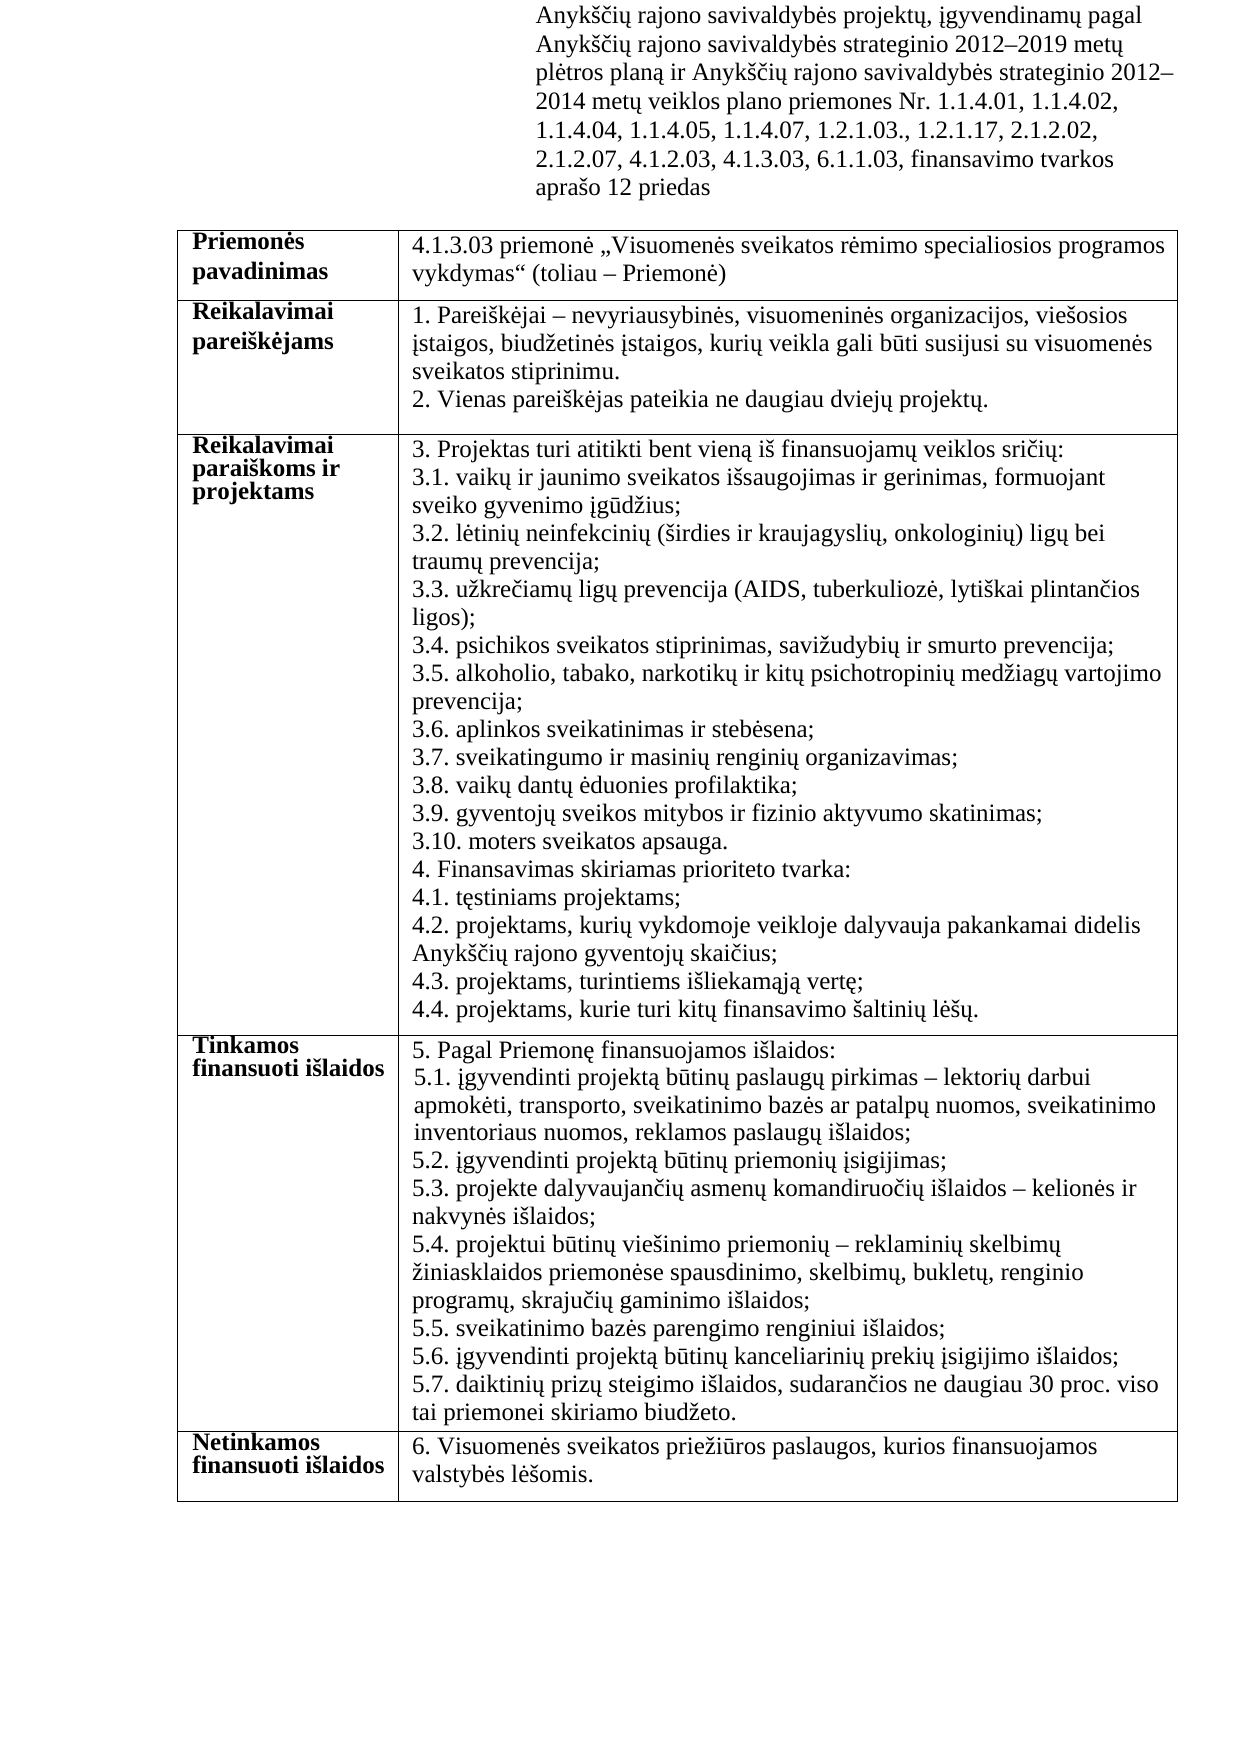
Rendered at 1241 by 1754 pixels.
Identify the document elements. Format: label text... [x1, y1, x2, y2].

table_cell Tinkamos finansuoti išlaidos [178, 1036, 398, 1431]
text Anykščių rajono savivaldybės strateginio 2012–2019 metų [535, 29, 1181, 57]
table_cell 1. Pareiškėjai – nevyriausybinės, visuomeninės organizacijos, viešosios įstaigos, biudžetinės įstaigos, kurių veikla gali būti susijusi su visuomenės sveikatos stiprinimu. 2. Vienas pareiškėjas pateikia ne daugiau dviejų projektų. [399, 301, 1177, 434]
text aprašo 12 priedas [535, 172, 1181, 201]
table_header Priemonės pavadinimas [178, 231, 398, 300]
text 2.1.2.07, 4.1.2.03, 4.1.3.03, 6.1.1.03, finansavimo tvarkos [535, 144, 1181, 172]
table_cell 6. Visuomenės sveikatos priežiūros paslaugos, kurios finansuojamos valstybės lėšomis. [399, 1432, 1177, 1501]
text 1.1.4.04, 1.1.4.05, 1.1.4.07, 1.2.1.03., 1.2.1.17, 2.1.2.02, [535, 115, 1181, 144]
table_cell Netinkamos finansuoti išlaidos [178, 1432, 398, 1501]
table_header 4.1.3.03 priemonė „Visuomenės sveikatos rėmimo specialiosios programos vykdymas“ (toliau – Priemonė) [399, 231, 1177, 300]
text Anykščių rajono savivaldybės projektų, įgyvendinamų pagal [535, 0, 1181, 29]
text plėtros planą ir Anykščių rajono savivaldybės strateginio 2012– [535, 57, 1181, 86]
table_cell Reikalavimai paraiškoms ir projektams [178, 435, 398, 1034]
text 2014 metų veiklos plano priemones Nr. 1.1.4.01, 1.1.4.02, [535, 86, 1181, 115]
table_cell 3. Projektas turi atitikti bent vieną iš finansuojamų veiklos sričių: 3.1. vaikų ir jaunimo sveikatos išsaugojimas ir gerinimas, formuojant sveiko gyvenimo įgūdžius; 3.2. lėtinių neinfekcinių (širdies ir kraujagyslių, onkologinių) ligų bei traumų prevencija; 3.3. užkrečiamų ligų prevencija (AIDS, tuberkuliozė, lytiškai plintančios ligos); 3.4. psichikos sveikatos stiprinimas, savižudybių ir smurto prevencija; 3.5. alkoholio, tabako, narkotikų ir kitų psichotropinių medžiagų vartojimo prevencija; 3.6. aplinkos sveikatinimas ir stebėsena; 3.7. sveikatingumo ir masinių renginių organizavimas; 3.8. vaikų dantų ėduonies profilaktika; 3.9. gyventojų sveikos mitybos ir fizinio aktyvumo skatinimas; 3.10. moters sveikatos apsauga. 4. Finansavimas skiriamas prioriteto tvarka: 4.1. tęstiniams projektams; 4.2. projektams, kurių vykdomoje veikloje dalyvauja pakankamai didelis Anykščių rajono gyventojų skaičius; 4.3. projektams, turintiems išliekamąją vertę; 4.4. projektams, kurie turi kitų finansavimo šaltinių lėšų. [399, 435, 1177, 1034]
table_cell Reikalavimai pareiškėjams [178, 301, 398, 434]
table_cell 5. Pagal Priemonę finansuojamos išlaidos: 5.1. įgyvendinti projektą būtinų paslaugų pirkimas – lektorių darbui apmokėti, transporto, sveikatinimo bazės ar patalpų nuomos, sveikatinimo inventoriaus nuomos, reklamos paslaugų išlaidos; 5.2. įgyvendinti projektą būtinų priemonių įsigijimas; 5.3. projekte dalyvaujančių asmenų komandiruočių išlaidos – kelionės ir nakvynės išlaidos; 5.4. projektui būtinų viešinimo priemonių – reklaminių skelbimų žiniasklaidos priemonėse spausdinimo, skelbimų, bukletų, renginio programų, skrajučių gaminimo išlaidos; 5.5. sveikatinimo bazės parengimo renginiui išlaidos; 5.6. įgyvendinti projektą būtinų kanceliarinių prekių įsigijimo išlaidos; 5.7. daiktinių prizų steigimo išlaidos, sudarančios ne daugiau 30 proc. viso tai priemonei skiriamo biudžeto. [399, 1036, 1177, 1431]
